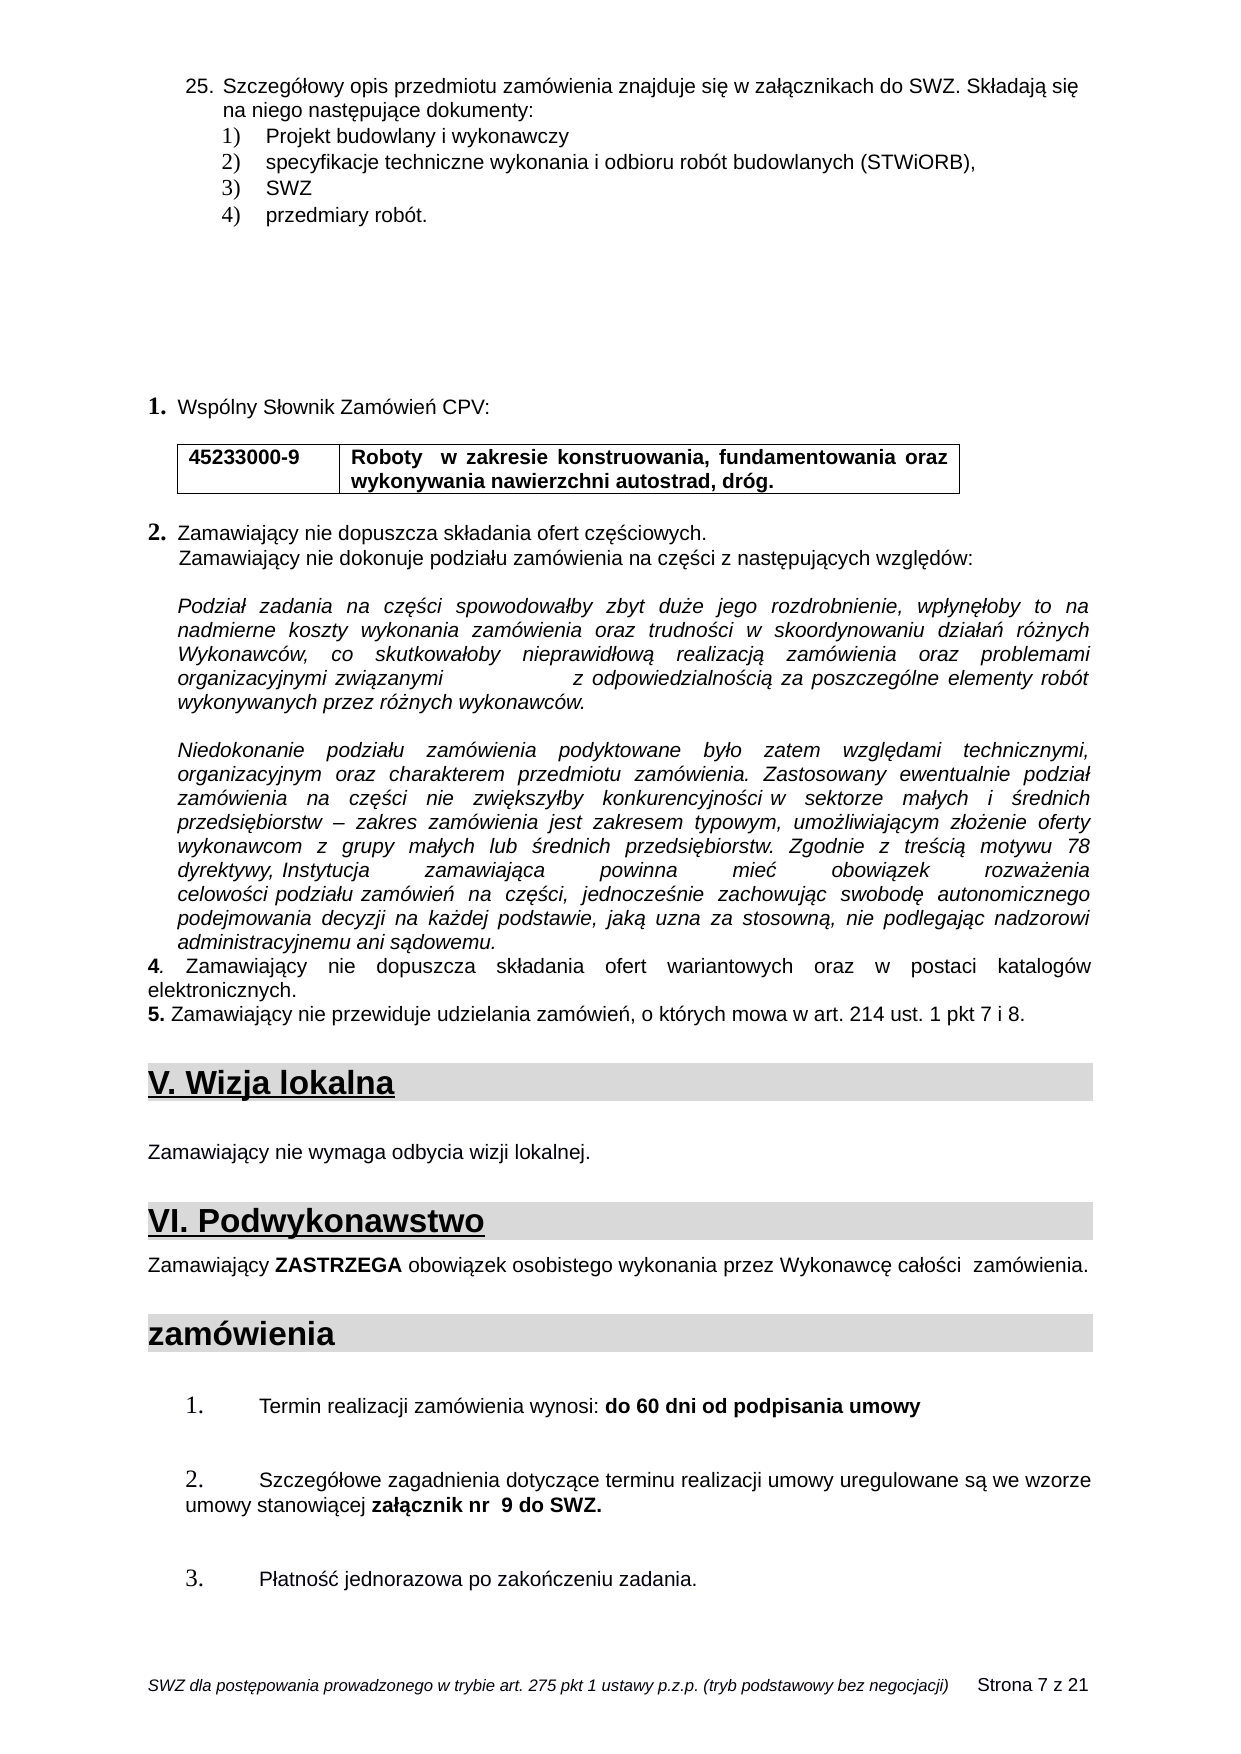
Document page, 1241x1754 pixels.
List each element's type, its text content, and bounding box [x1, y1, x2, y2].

text Zamawiający nie dokonuje podziału zamówienia na części z następujących względów: [149, 546, 1093, 570]
subtitle V. Wizja lokalna [148, 1063, 1093, 1101]
subtitle VI. Podwykonawstwo [148, 1202, 1093, 1240]
list Szczegółowy opis przedmiotu zamówienia znajduje się w załącznikach do SWZ. Składają się na niego następujące dokumenty: [185, 74, 1093, 122]
text Podział zadania na części spowodowałby zbyt duże jego rozdrobnienie, wpłynęłoby to na nadmierne koszty wykonania zamówienia oraz trudności w skoordynowaniu działań różnych Wykonawców, co skutkowałoby nieprawidłową realizacją zamówienia oraz problemami organizacyjnymi związanymi z odpowiedzialnością za poszczególne elementy robót wykonywanych przez różnych wykonawców. [177, 594, 1093, 714]
list Szczegółowe zagadnienia dotyczące terminu realizacji umowy uregulowane są we wzorze umowy stanowiącej załącznik nr 9 do SWZ. [185, 1464, 1093, 1517]
list Wspólny Słownik Zamówień CPV: [148, 391, 1093, 419]
table_header 45233000-9 [178, 445, 339, 492]
text Niedokonanie podziału zamówienia podyktowane było zatem względami technicznymi, organizacyjnym oraz charakterem przedmiotu zamówienia. Zastosowany ewentualnie podział zamówienia na części nie zwiększyłby konkurencyjności w sektorze małych i średnich przedsiębiorstw – zakres zamówienia jest zakresem typowym, umożliwiającym złożenie oferty wykonawcom z grupy małych lub średnich przedsiębiorstw. Zgodnie z treścią motywu 78 dyrektywy, Instytucja zamawiająca powinna mieć obowiązek rozważenia celowości podziału zamówień na części, jednocześnie zachowując swobodę autonomicznego podejmowania decyzji na każdej podstawie, jaką uzna za stosowną, nie podlegając nadzorowi administracyjnemu ani sądowemu. [177, 738, 1093, 953]
list Zamawiający nie dopuszcza składania ofert częściowych. [148, 517, 1093, 546]
text 5. Zamawiający nie przewiduje udzielania zamówień, o których mowa w art. 214 ust. 1 pkt 7 i 8. [148, 1001, 1093, 1025]
list Płatność jednorazowa po zakończeniu zadania. [185, 1563, 1093, 1592]
table_header Roboty w zakresie konstruowania, fundamentowania oraz wykonywania nawierzchni autostrad, dróg. [340, 445, 959, 492]
text 4. Zamawiający nie dopuszcza składania ofert wariantowych oraz w postaci katalogów elektronicznych. [148, 953, 1093, 1001]
list przedmiary robót. [221, 201, 1093, 256]
list Termin realizacji zamówienia wynosi: do 60 dni od podpisania umowy [185, 1390, 1093, 1419]
list SWZ [221, 174, 1093, 201]
text Zamawiający ZASTRZEGA obowiązek osobistego wykonania przez Wykonawcę całości zamówienia. [148, 1252, 1093, 1276]
list specyfikacje techniczne wykonania i odbioru robót budowlanych (STWiORB), [221, 148, 1093, 174]
list Projekt budowlany i wykonawczy [221, 122, 1093, 148]
text Zamawiający nie wymaga odbycia wizji lokalnej. [148, 1140, 1093, 1164]
subtitle zamówienia [148, 1314, 1093, 1352]
